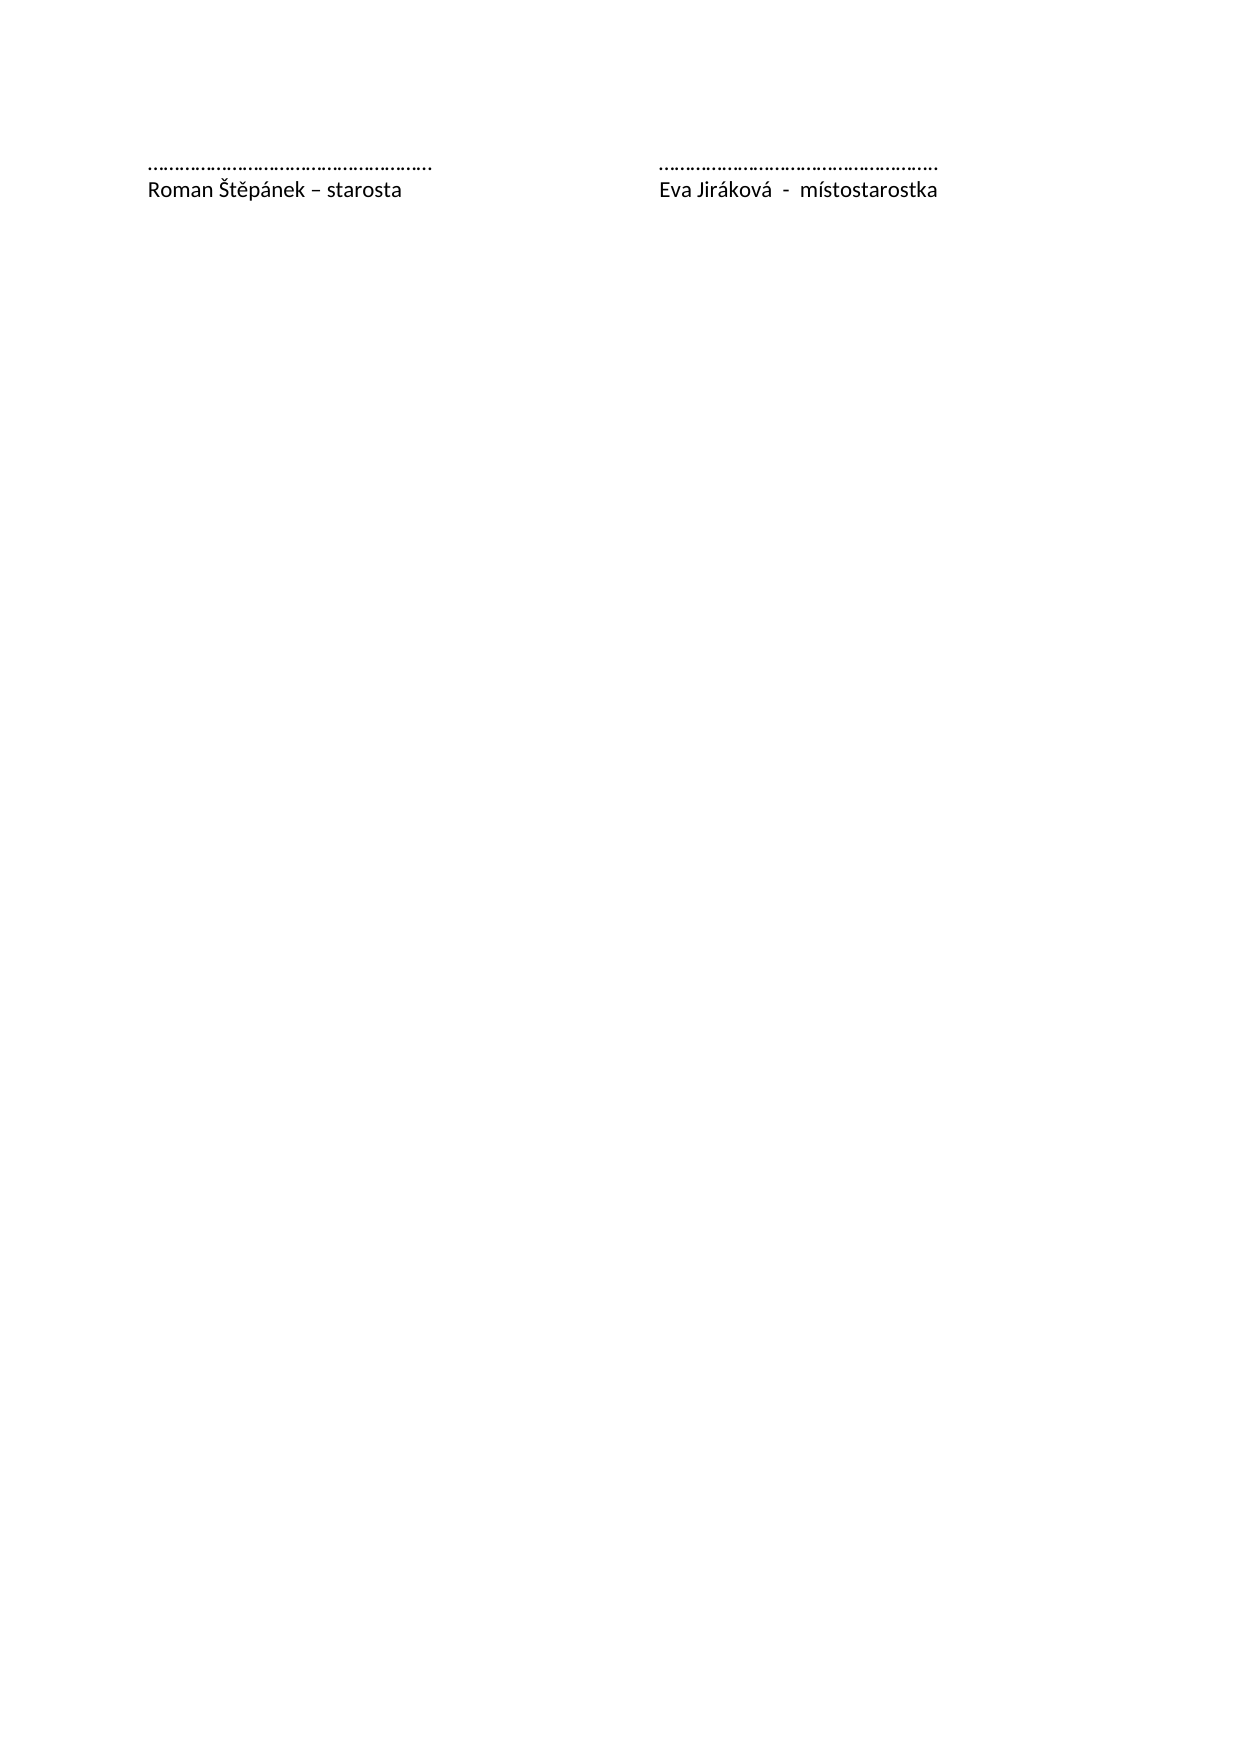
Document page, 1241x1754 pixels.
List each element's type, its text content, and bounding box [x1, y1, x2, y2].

text Roman Štěpánek – starosta Eva Jiráková - místostarostka [148, 176, 1093, 204]
text ……………………………………………… …………………………………………….. [148, 148, 1093, 176]
